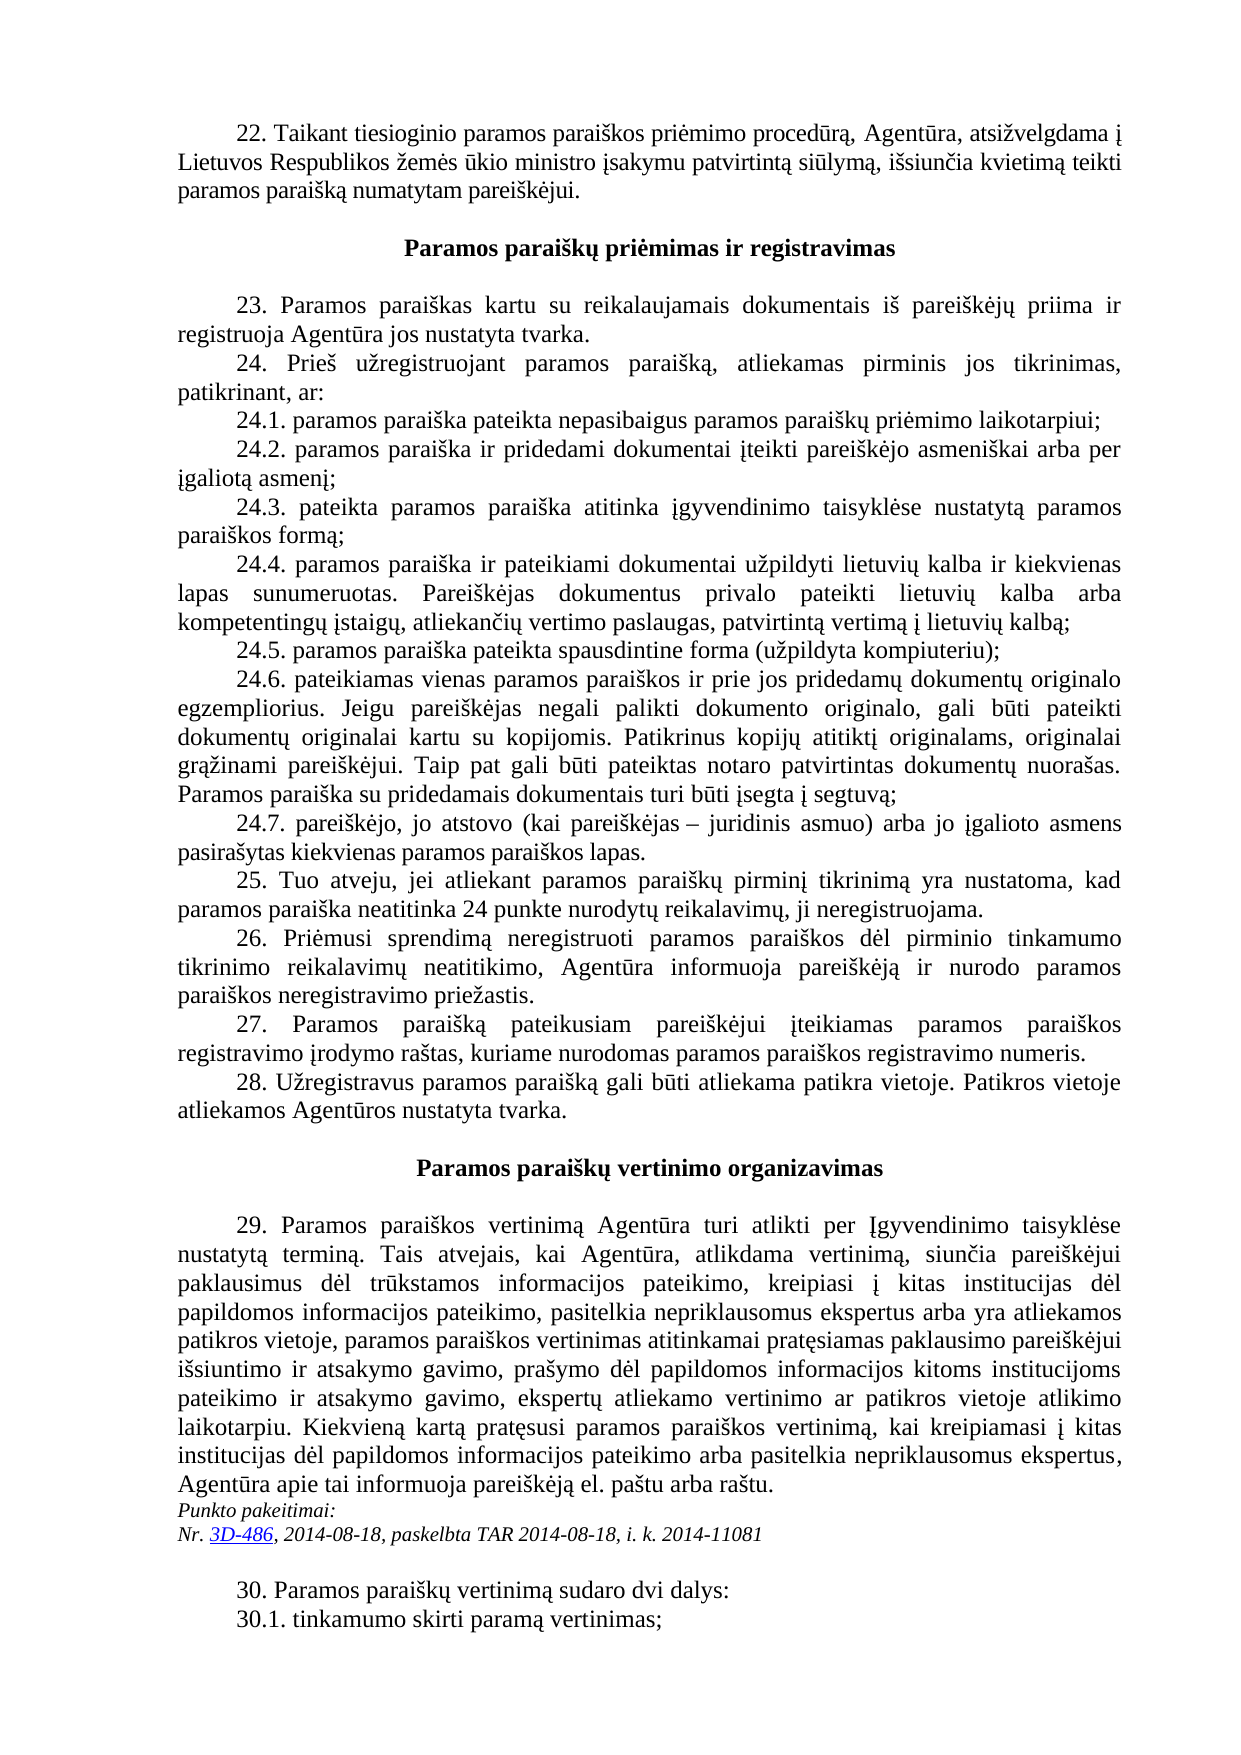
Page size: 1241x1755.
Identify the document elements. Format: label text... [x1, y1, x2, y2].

text 27. Paramos paraišką pateikusiam pareiškėjui įteikiamas paramos paraiškos registravimo įrodymo raštas, kuriame nurodomas paramos paraiškos registravimo numeris. [177, 1009, 1122, 1067]
text Paramos paraiškų priėmimas ir registravimas [177, 233, 1122, 262]
text 24.1. paramos paraiška pateikta nepasibaigus paramos paraiškų priėmimo laikotarpiui; [177, 406, 1122, 434]
text 24.4. paramos paraiška ir pateikiami dokumentai užpildyti lietuvių kalba ir kiekvienas lapas sunumeruotas. Pareiškėjas dokumentus privalo pateikti lietuvių kalba arba kompetentingų įstaigų, atliekančių vertimo paslaugas, patvirtintą vertimą į lietuvių kalbą; [177, 549, 1122, 636]
text 25. Tuo atveju, jei atliekant paramos paraiškų pirminį tikrinimą yra nustatoma, kad paramos paraiška neatitinka 24 punkte nurodytų reikalavimų, ji neregistruojama. [177, 866, 1122, 923]
text Punkto pakeitimai: [177, 1498, 1122, 1522]
text Paramos paraiškų vertinimo organizavimas [177, 1153, 1122, 1182]
text 28. Užregistravus paramos paraišką gali būti atliekama patikra vietoje. Patikros vietoje atliekamos Agentūros nustatyta tvarka. [177, 1067, 1122, 1124]
text 26. Priėmusi sprendimą neregistruoti paramos paraiškos dėl pirminio tinkamumo tikrinimo reikalavimų neatitikimo, Agentūra informuoja pareiškėją ir nurodo paramos paraiškos neregistravimo priežastis. [177, 923, 1122, 1009]
text 24.5. paramos paraiška pateikta spausdintine forma (užpildyta kompiuteriu); [177, 636, 1122, 664]
text 24.7. pareiškėjo, jo atstovo (kai pareiškėjas – juridinis asmuo) arba jo įgalioto asmens pasirašytas kiekvienas paramos paraiškos lapas. [177, 808, 1122, 866]
text Nr. 3D-486, 2014-08-18, paskelbta TAR 2014-08-18, i. k. 2014-11081 [177, 1522, 1122, 1546]
text 24.6. pateikiamas vienas paramos paraiškos ir prie jos pridedamų dokumentų originalo egzempliorius. Jeigu pareiškėjas negali palikti dokumento originalo, gali būti pateikti dokumentų originalai kartu su kopijomis. Patikrinus kopijų atitiktį originalams, originalai grąžinami pareiškėjui. Taip pat gali būti pateiktas notaro patvirtintas dokumentų nuorašas. Paramos paraiška su pridedamais dokumentais turi būti įsegta į segtuvą; [177, 664, 1122, 808]
text 24.2. paramos paraiška ir pridedami dokumentai įteikti pareiškėjo asmeniškai arba per įgaliotą asmenį; [177, 434, 1122, 492]
text 24. Prieš užregistruojant paramos paraišką, atliekamas pirminis jos tikrinimas, patikrinant, ar: [177, 348, 1122, 406]
text 24.3. pateikta paramos paraiška atitinka įgyvendinimo taisyklėse nustatytą paramos paraiškos formą; [177, 492, 1122, 549]
text 30. Paramos paraiškų vertinimą sudaro dvi dalys: [177, 1575, 1122, 1604]
text 23. Paramos paraiškas kartu su reikalaujamais dokumentais iš pareiškėjų priima ir registruoja Agentūra jos nustatyta tvarka. [177, 291, 1122, 348]
text 30.1. tinkamumo skirti paramą vertinimas; [177, 1604, 1122, 1632]
text 29. Paramos paraiškos vertinimą Agentūra turi atlikti per Įgyvendinimo taisyklėse nustatytą terminą. Tais atvejais, kai Agentūra, atlikdama vertinimą, siunčia pareiškėjui paklausimus dėl trūkstamos informacijos pateikimo, kreipiasi į kitas institucijas dėl papildomos informacijos pateikimo, pasitelkia nepriklausomus ekspertus arba yra atliekamos patikros vietoje, paramos paraiškos vertinimas atitinkamai pratęsiamas paklausimo pareiškėjui išsiuntimo ir atsakymo gavimo, prašymo dėl papildomos informacijos kitoms institucijoms pateikimo ir atsakymo gavimo, ekspertų atliekamo vertinimo ar patikros vietoje atlikimo laikotarpiu. Kiekvieną kartą pratęsusi paramos paraiškos vertinimą, kai kreipiamasi į kitas institucijas dėl papildomos informacijos pateikimo arba pasitelkia nepriklausomus ekspertus, Agentūra apie tai informuoja pareiškėją el. paštu arba raštu. [177, 1211, 1122, 1498]
text 22. Taikant tiesioginio paramos paraiškos priėmimo procedūrą, Agentūra, atsižvelgdama į Lietuvos Respublikos žemės ūkio ministro įsakymu patvirtintą siūlymą, išsiunčia kvietimą teikti paramos paraišką numatytam pareiškėjui. [177, 118, 1122, 204]
